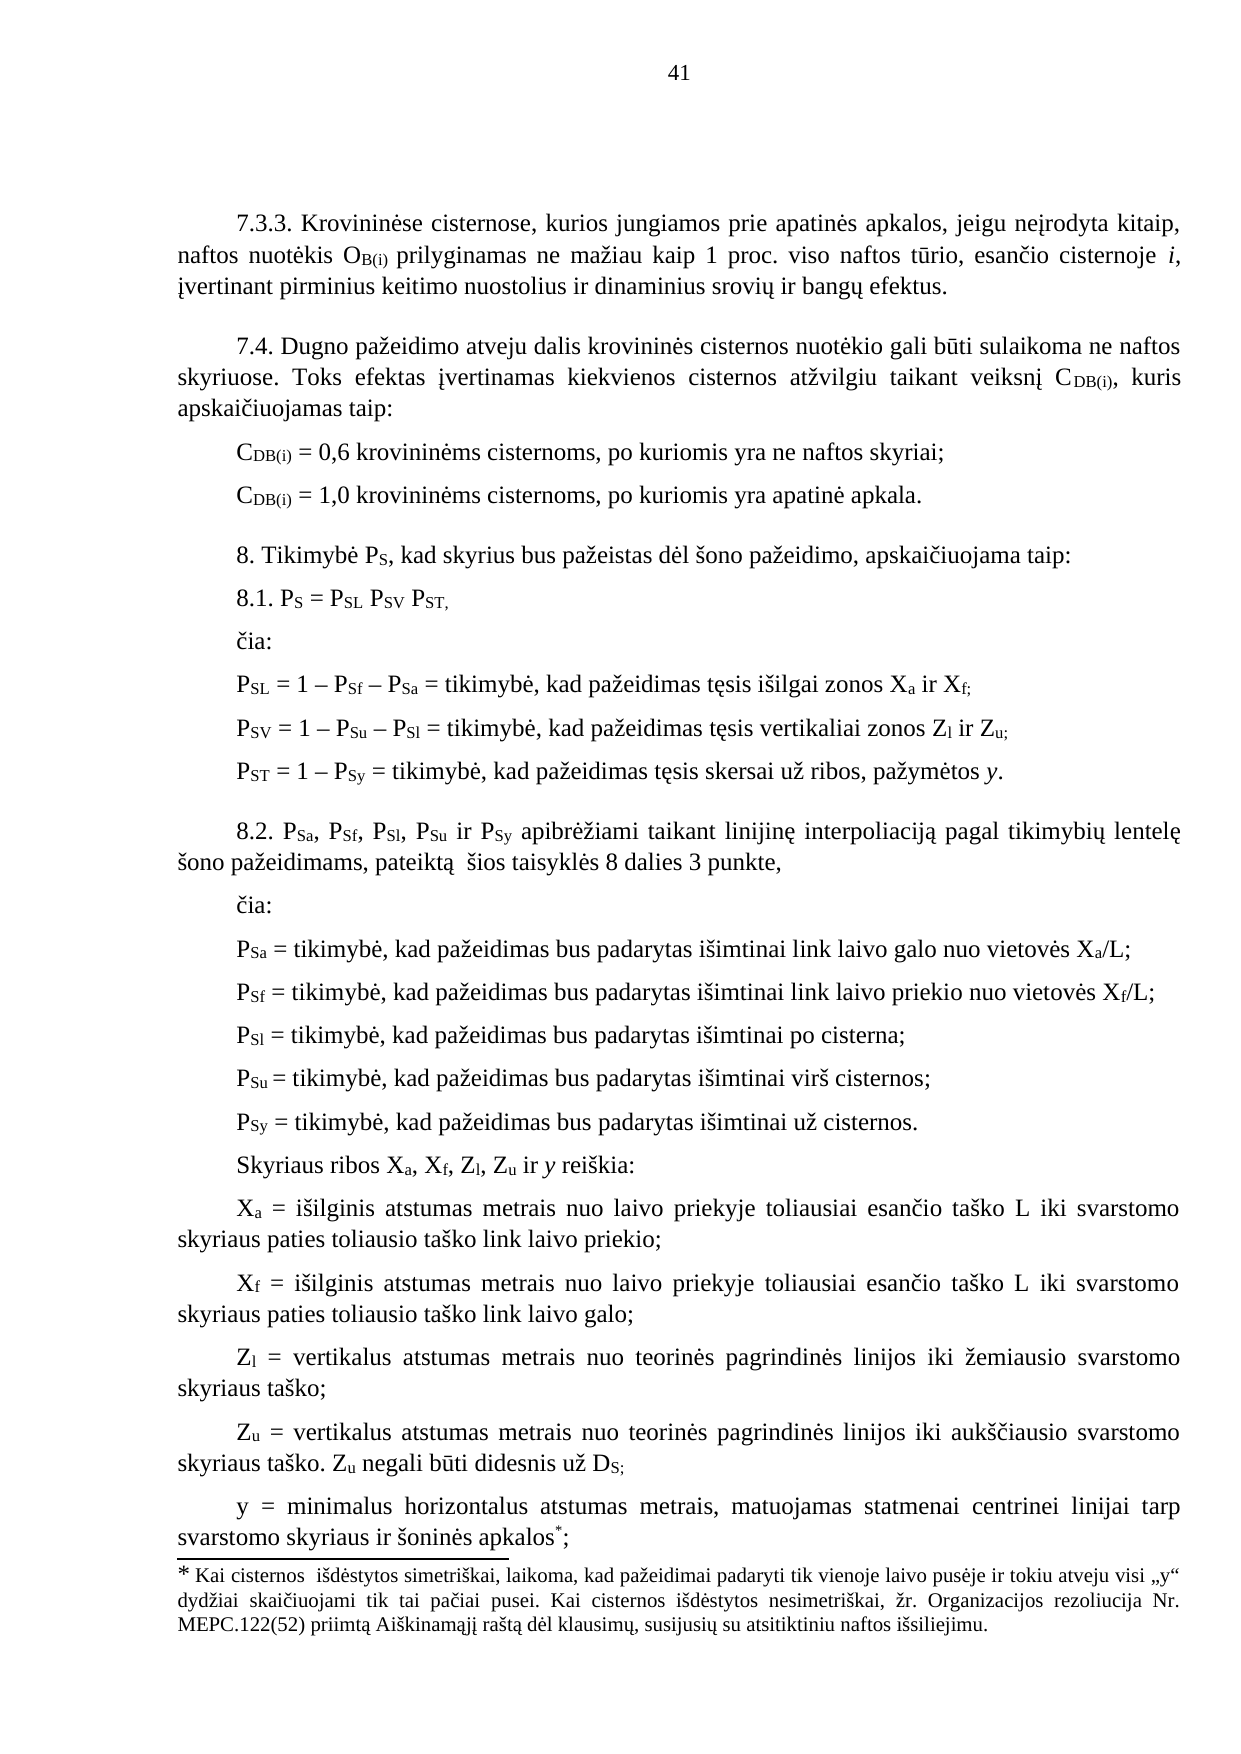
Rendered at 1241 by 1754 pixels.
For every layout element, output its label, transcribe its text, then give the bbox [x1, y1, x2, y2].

text PSy = tikimybė, kad pažeidimas bus padarytas išimtinai už cisternos. [177, 1104, 1181, 1135]
text Skyriaus ribos Xa, Xf, Zl, Zu ir y reiškia: [177, 1147, 1181, 1179]
text 8.2. PSa, PSf, PSl, PSu ir PSy apibrėžiami taikant linijinę interpoliaciją pagal tikimybių lentelę šono pažeidimams, pateiktą šios taisyklės 8 dalies 3 punkte, [177, 813, 1181, 876]
text PSl = tikimybė, kad pažeidimas bus padarytas išimtinai po cisterna; [177, 1018, 1181, 1049]
text PSV = 1 – PSu – PSl = tikimybė, kad pažeidimas tęsis vertikaliai zonos Zl ir Zu; [177, 710, 1181, 742]
text PST = 1 – PSy = tikimybė, kad pažeidimas tęsis skersai už ribos, pažymėtos y. [177, 753, 1181, 785]
text CDB(i) = 1,0 krovininėms cisternoms, po kuriomis yra apatinė apkala. [177, 477, 1181, 509]
text PSa = tikimybė, kad pažeidimas bus padarytas išimtinai link laivo galo nuo vietovės Xa/L; [177, 931, 1181, 962]
text PSu = tikimybė, kad pažeidimas bus padarytas išimtinai virš cisternos; [177, 1061, 1181, 1092]
text Zl = vertikalus atstumas metrais nuo teorinės pagrindinės linijos iki žemiausio svarstomo skyriaus taško; [177, 1339, 1181, 1402]
text CDB(i) = 0,6 krovininėms cisternoms, po kuriomis yra ne naftos skyriai; [177, 434, 1181, 465]
text Xa = išilginis atstumas metrais nuo laivo priekyje toliausiai esančio taško L iki svarstomo skyriaus paties toliausio taško link laivo priekio; [177, 1191, 1181, 1253]
text y = minimalus horizontalus atstumas metrais, matuojamas statmenai centrinei linijai tarp svarstomo skyriaus ir šoninės apkalos; [177, 1488, 1181, 1551]
text PSL = 1 – PSf – PSa = tikimybė, kad pažeidimas tęsis išilgai zonos Xa ir Xf; [177, 667, 1181, 698]
text Xf = išilginis atstumas metrais nuo laivo priekyje toliausiai esančio taško L iki svarstomo skyriaus paties toliausio taško link laivo galo; [177, 1265, 1181, 1328]
text 8. Tikimybė PS, kad skyrius bus pažeistas dėl šono pažeidimo, apskaičiuojama taip: [177, 537, 1181, 569]
text čia: [177, 888, 1181, 919]
text PSf = tikimybė, kad pažeidimas bus padarytas išimtinai link laivo priekio nuo vietovės Xf/L; [177, 974, 1181, 1006]
text Kai cisternos išdėstytos simetriškai, laikoma, kad pažeidimai padaryti tik vienoje laivo pusėje ir tokiu atveju visi „y“ dydžiai skaičiuojami tik tai pačiai pusei. Kai cisternos išdėstytos nesimetriškai, žr. Organizacijos rezoliucija Nr. MEPC.122(52) priimtą Aiškinamąjį raštą dėl klausimų, susijusių su atsitiktiniu naftos išsiliejimu. [177, 1559, 1181, 1636]
text 8.1. PS = PSL PSV PST, [177, 581, 1181, 612]
text Zu = vertikalus atstumas metrais nuo teorinės pagrindinės linijos iki aukščiausio svarstomo skyriaus taško. Zu negali būti didesnis už DS; [177, 1414, 1181, 1477]
text 7.4. Dugno pažeidimo atveju dalis krovininės cisternos nuotėkio gali būti sulaikoma ne naftos skyriuose. Toks efektas įvertinamas kiekvienos cisternos atžvilgiu taikant veiksnį CDB(i), kuris apskaičiuojamas taip: [177, 328, 1181, 422]
text čia: [177, 624, 1181, 655]
text 7.3.3. Krovininėse cisternose, kurios jungiamos prie apatinės apkalos, jeigu neįrodyta kitaip, naftos nuotėkis OB(i) prilyginamas ne mažiau kaip 1 proc. viso naftos tūrio, esančio cisternoje i, įvertinant pirminius keitimo nuostolius ir dinaminius srovių ir bangų efektus. [177, 206, 1181, 300]
